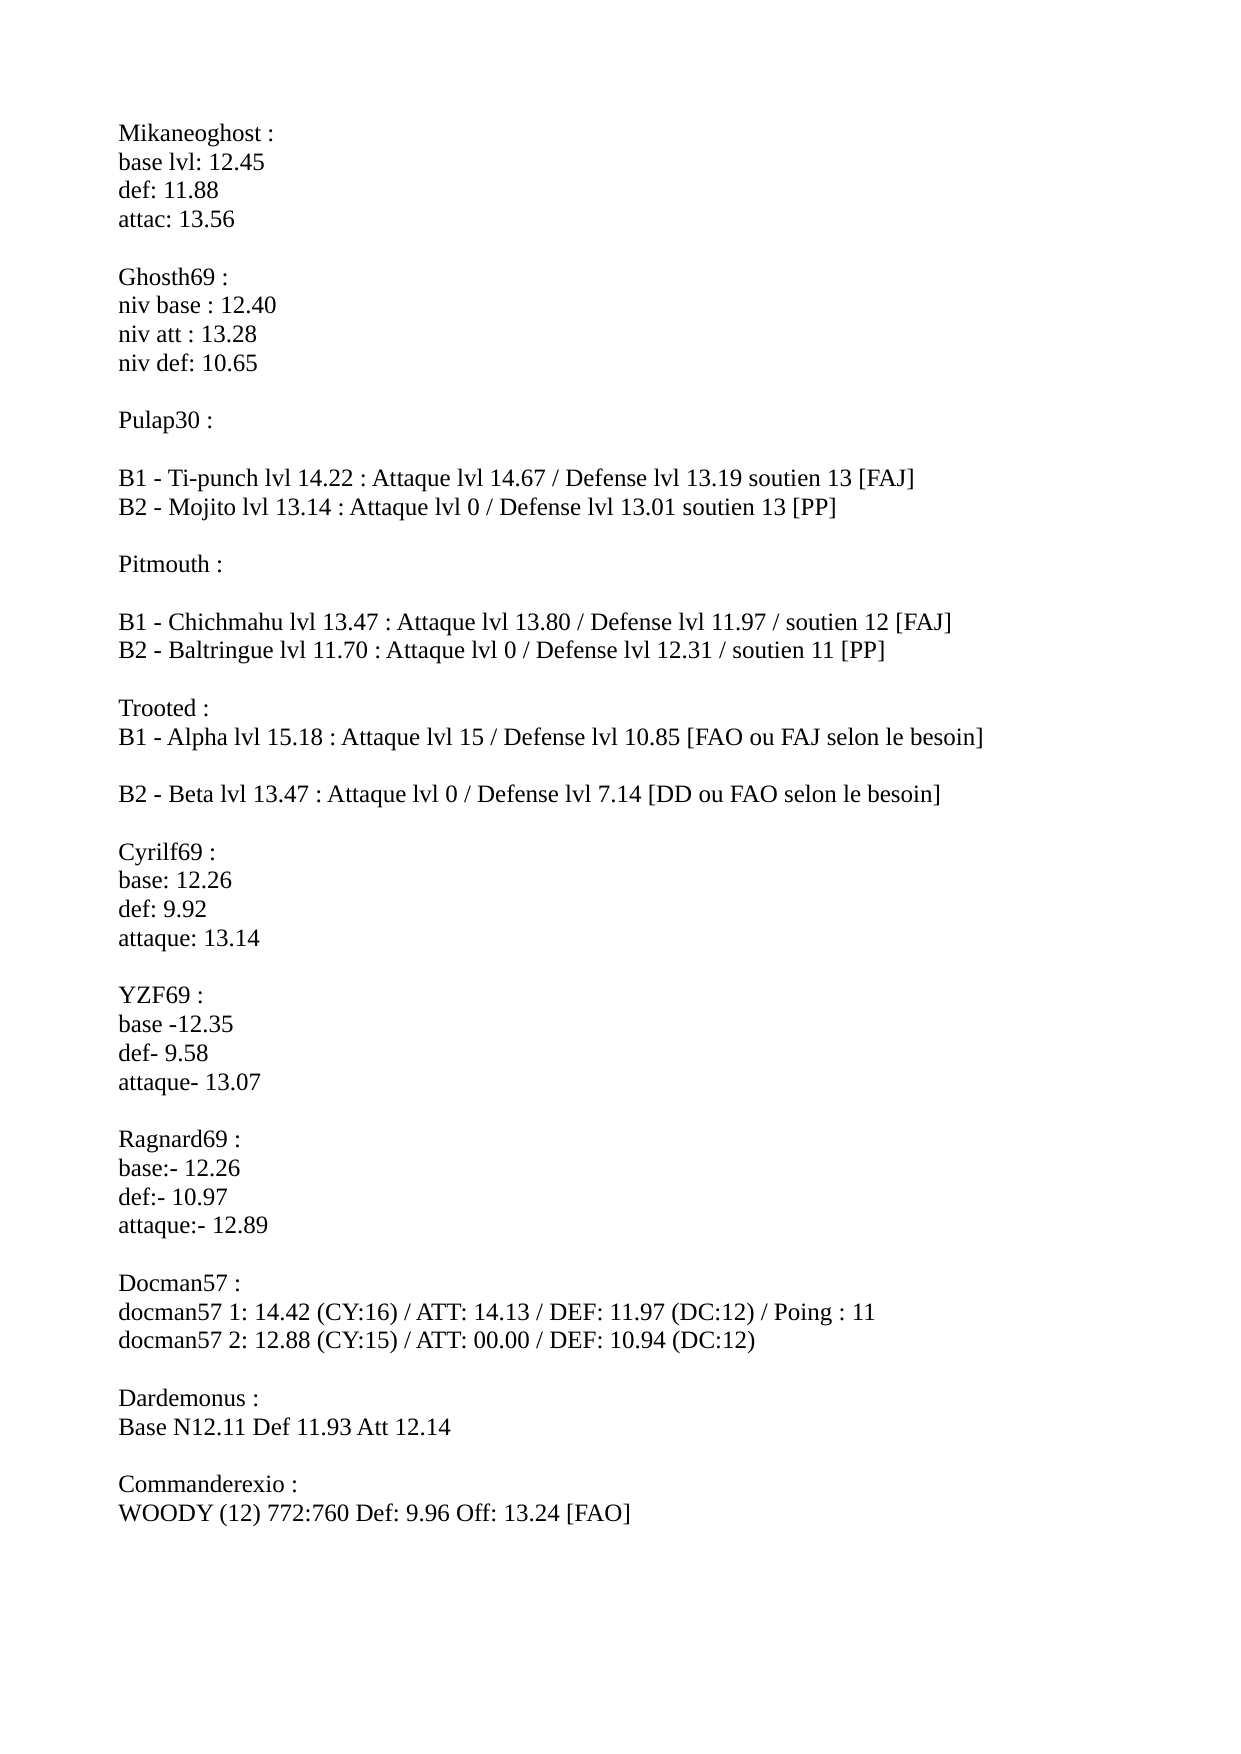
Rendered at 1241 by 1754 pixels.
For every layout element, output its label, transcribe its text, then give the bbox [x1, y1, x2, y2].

text Ragnard69 : [118, 1124, 1122, 1153]
text B1 - Alpha lvl 15.18 : Attaque lvl 15 / Defense lvl 10.85 [FAO ou FAJ selon le besoin] [118, 722, 1122, 751]
text def- 9.58 [118, 1038, 1122, 1067]
text base: 12.26 [118, 866, 1122, 894]
text base -12.35 [118, 1009, 1122, 1038]
text niv base : 12.40 [118, 291, 1122, 319]
text def: 9.92 [118, 894, 1122, 923]
text WOODY (12) 772:760 Def: 9.96 Off: 13.24 [FAO] [118, 1498, 1122, 1527]
text attaque- 13.07 [118, 1067, 1122, 1096]
text def: 11.88 [118, 176, 1122, 204]
text Mikaneoghost : [118, 118, 1122, 147]
text attaque: 13.14 [118, 923, 1122, 952]
text Ghosth69 : [118, 262, 1122, 291]
text docman57 2: 12.88 (CY:15) / ATT: 00.00 / DEF: 10.94 (DC:12) [118, 1326, 1122, 1354]
text def:- 10.97 [118, 1182, 1122, 1211]
text Pitmouth : [118, 549, 1122, 578]
text Docman57 : [118, 1268, 1122, 1297]
text base:- 12.26 [118, 1153, 1122, 1182]
text YZF69 : [118, 981, 1122, 1009]
text Commanderexio : [118, 1469, 1122, 1498]
text base lvl: 12.45 [118, 147, 1122, 176]
text niv def: 10.65 [118, 348, 1122, 377]
text attaque:- 12.89 [118, 1211, 1122, 1239]
text Cyrilf69 : [118, 837, 1122, 866]
text docman57 1: 14.42 (CY:16) / ATT: 14.13 / DEF: 11.97 (DC:12) / Poing : 11 [118, 1297, 1122, 1326]
text Dardemonus : [118, 1383, 1122, 1412]
text Trooted : [118, 693, 1122, 722]
text B2 - Beta lvl 13.47 : Attaque lvl 0 / Defense lvl 7.14 [DD ou FAO selon le besoin] [118, 779, 1122, 808]
text niv att : 13.28 [118, 319, 1122, 348]
text Pulap30 : [118, 406, 1122, 434]
text B2 - Mojito lvl 13.14 : Attaque lvl 0 / Defense lvl 13.01 soutien 13 [PP] [118, 492, 1122, 521]
text Base N12.11 Def 11.93 Att 12.14 [118, 1412, 1122, 1441]
text B1 - Ti-punch lvl 14.22 : Attaque lvl 14.67 / Defense lvl 13.19 soutien 13 [FAJ] [118, 463, 1122, 492]
text B2 - Baltringue lvl 11.70 : Attaque lvl 0 / Defense lvl 12.31 / soutien 11 [PP] [118, 636, 1122, 664]
text attac: 13.56 [118, 204, 1122, 233]
text B1 - Chichmahu lvl 13.47 : Attaque lvl 13.80 / Defense lvl 11.97 / soutien 12 [FAJ] [118, 607, 1122, 636]
